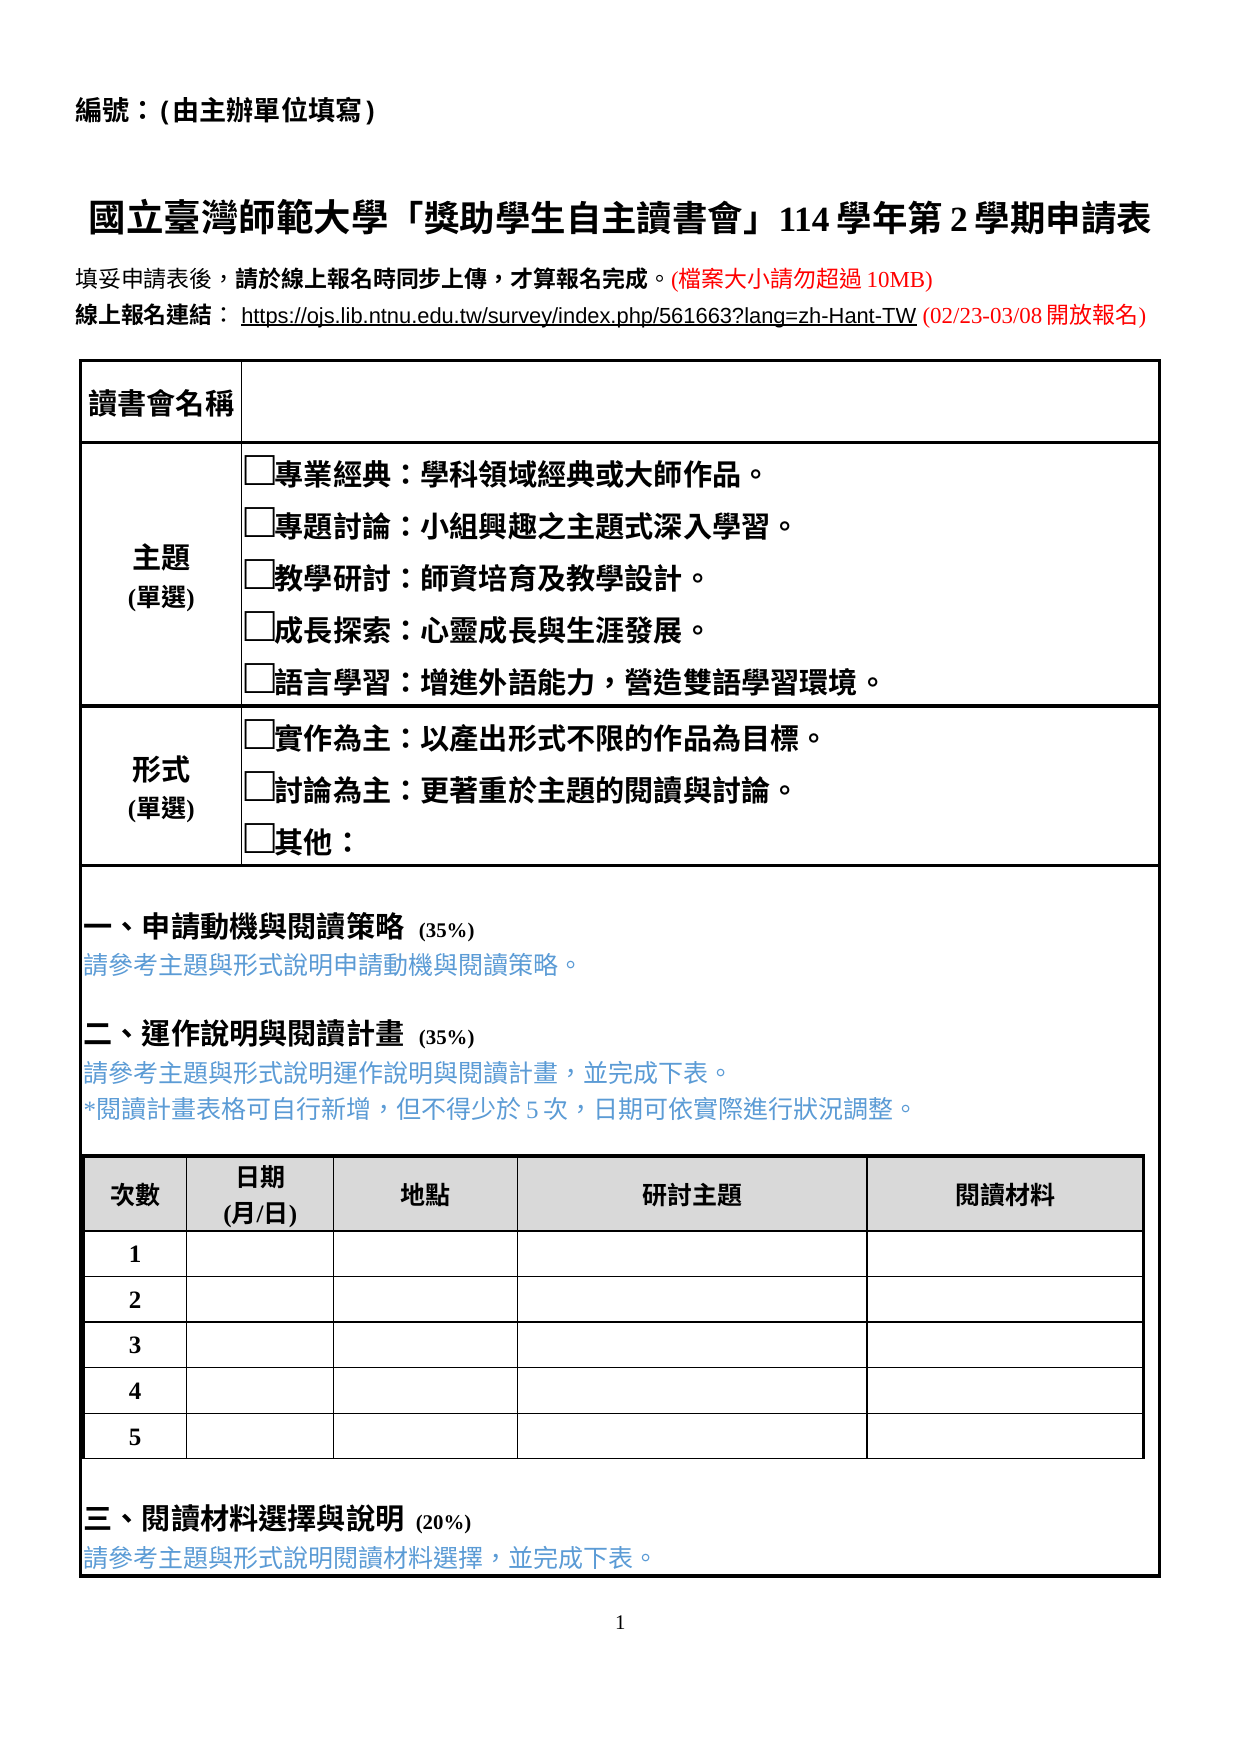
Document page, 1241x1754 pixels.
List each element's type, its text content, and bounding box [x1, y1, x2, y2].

table_cell [868, 1414, 1142, 1458]
table_cell [334, 1277, 517, 1321]
table_cell [334, 1232, 517, 1276]
table_cell 4 [85, 1368, 186, 1412]
table_header 次數 [85, 1158, 186, 1230]
table_cell [187, 1368, 333, 1412]
table_cell 5 [85, 1414, 186, 1458]
table_cell [187, 1277, 333, 1321]
table_cell [334, 1368, 517, 1412]
table_cell [334, 1323, 517, 1367]
table_cell 主題 (單選) [82, 444, 241, 704]
table_header 閱讀材料 [868, 1158, 1142, 1230]
table_header 日期 (月/日) [187, 1158, 333, 1230]
table_cell [187, 1323, 333, 1367]
table_cell [187, 1414, 333, 1458]
table_cell □實作為主：以產出形式不限的作品為目標。 □討論為主：更著重於主題的閱讀與討論。 □其他： [242, 708, 1158, 864]
text 國立臺灣師範大學「獎助學生自主讀書會」114學年第2學期申請表 [75, 188, 1165, 242]
table_cell [518, 1232, 866, 1276]
table_cell [868, 1368, 1142, 1412]
table_header 地點 [334, 1158, 517, 1230]
table_cell □專業經典：學科領域經典或大師作品。 □專題討論：小組興趣之主題式深入學習。 □教學研討：師資培育及教學設計。 □成長探索：心靈成長與生涯發展。 □語言學習：增進外語能力，營造雙語學習環境。 [242, 444, 1158, 704]
text 填妥申請表後，請於線上報名時同步上傳，才算報名完成。(檔案大小請勿超過10MB) [75, 261, 1165, 294]
table_cell [518, 1414, 866, 1458]
table_cell 2 [85, 1277, 186, 1321]
table_cell 形式 (單選) [82, 708, 241, 864]
table_cell [518, 1277, 866, 1321]
table_cell [868, 1323, 1142, 1367]
table_cell [868, 1277, 1142, 1321]
table_cell [187, 1232, 333, 1276]
table_cell 3 [85, 1323, 186, 1367]
table_header 讀書會名稱 [82, 362, 241, 441]
table_cell 1 [85, 1232, 186, 1276]
table_cell [334, 1414, 517, 1458]
text 線上報名連結： https://ojs.lib.ntnu.edu.tw/survey/index.php/561663?lang=zh-Hant-TW (02/23-03/08開放報名) [75, 294, 1165, 330]
table_cell [518, 1323, 866, 1367]
table_cell [518, 1368, 866, 1412]
table_cell 一、申請動機與閱讀策略 (35%) 請參考主題與形式說明申請動機與閱讀策略。 二、運作說明與閱讀計畫 (35%) 請參考主題與形式說明運作說明與閱讀計畫，並完成下表。 *閱讀計畫表格可自行新增，但不得少於5次，日期可依實際進行狀況調整。 三、閱讀材料選擇與說明 (20%) 請參考主題與形式說明閱讀材料選擇，並完成下表。 [82, 867, 1158, 1574]
table_cell [868, 1232, 1142, 1276]
table_header [242, 362, 1158, 441]
table_header 研討主題 [518, 1158, 866, 1230]
